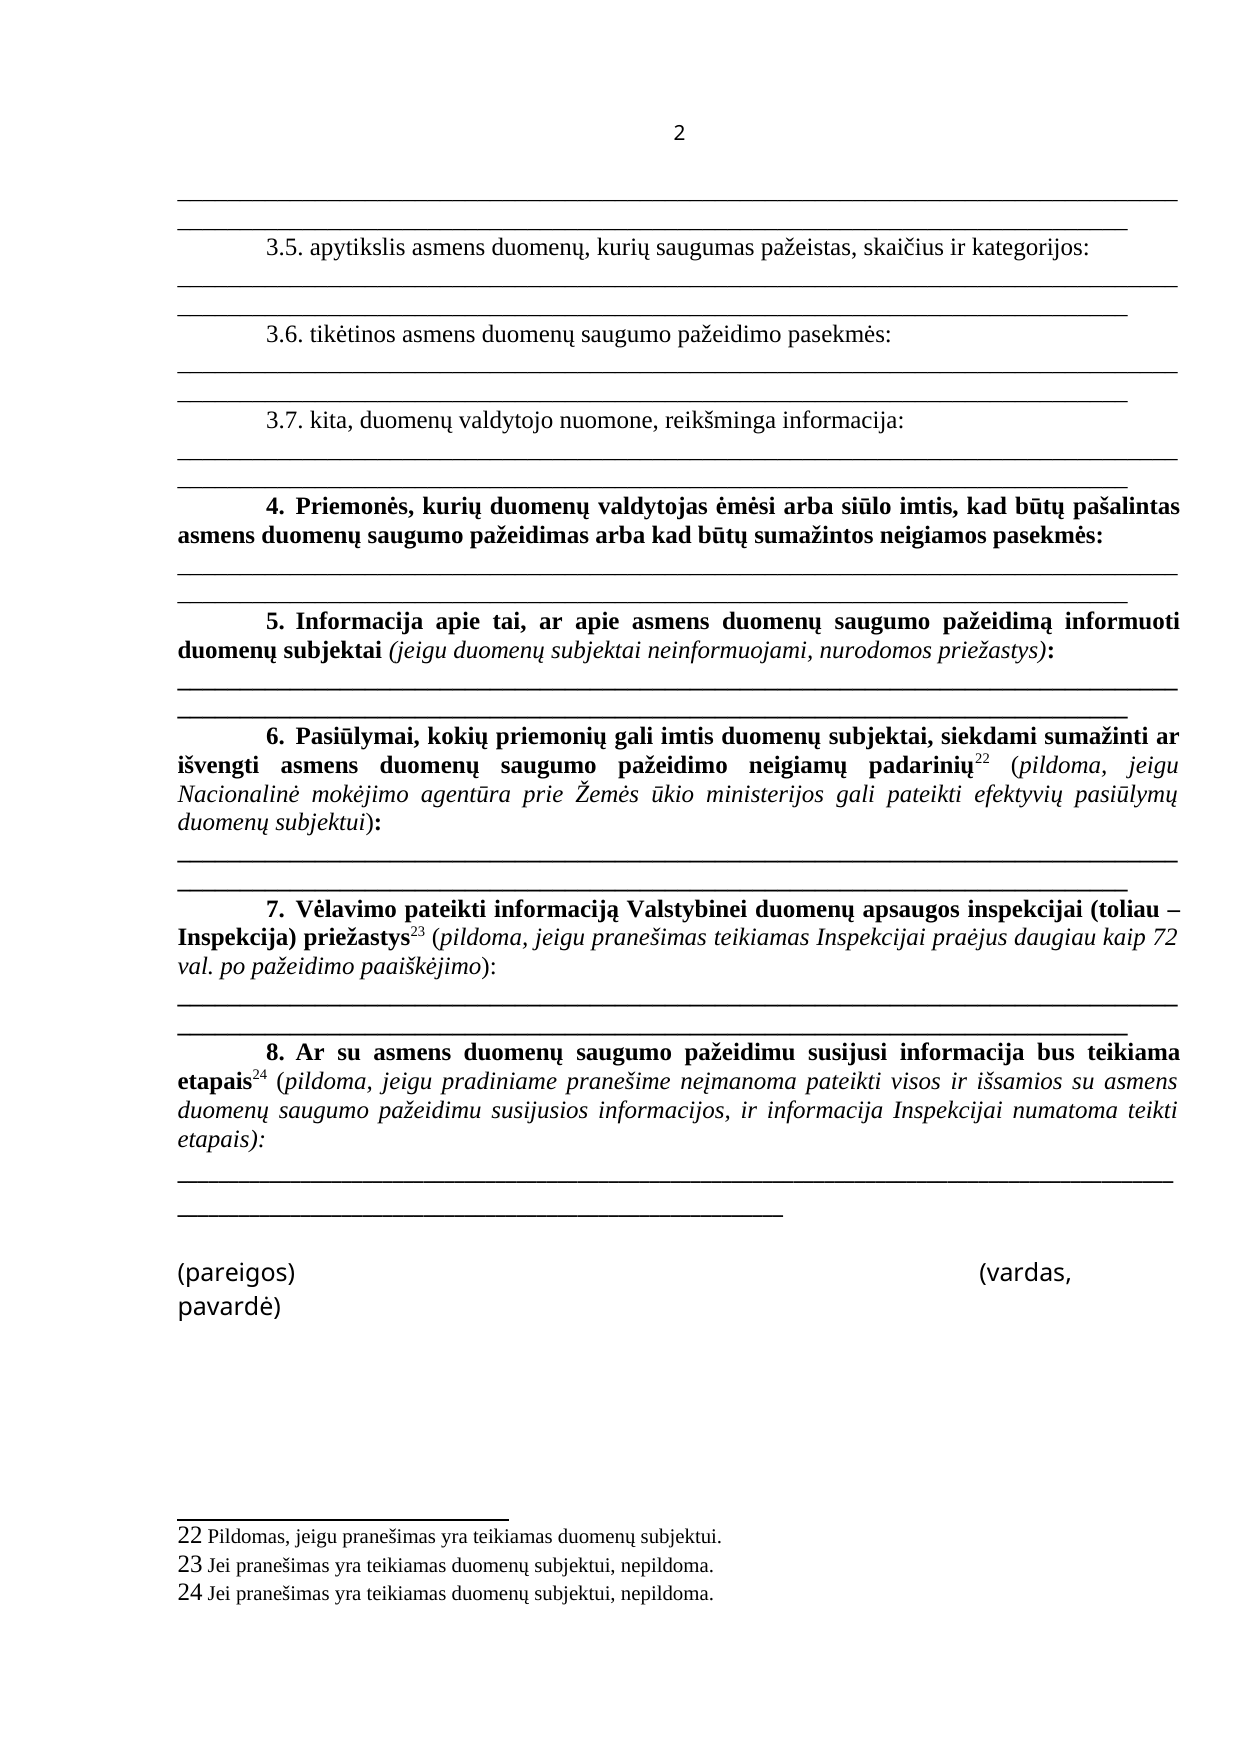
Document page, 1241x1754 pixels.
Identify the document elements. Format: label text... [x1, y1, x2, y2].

text 4. Priemonės, kurių duomenų valdytojas ėmėsi arba siūlo imtis, kad būtų pašalintas asmens duomenų saugumo pažeidimas arba kad būtų sumažintos neigiamos pasekmės: [177, 491, 1181, 549]
text Pildomas, jeigu pranešimas yra teikiamas duomenų subjektui. [177, 1520, 1181, 1549]
text ____________________________________________________________________________________________________________________________________________________________ [177, 1152, 1181, 1221]
text ____________________________________________________________________________________________________________________________________________________________ [177, 836, 1181, 894]
text 5. Informacija apie tai, ar apie asmens duomenų saugumo pažeidimą informuoti duomenų subjektai (jeigu duomenų subjektai neinformuojami, nurodomos priežastys): [177, 606, 1181, 664]
text 8. Ar su asmens duomenų saugumo pažeidimu susijusi informacija bus teikiama etapais (pildoma, jeigu pradiniame pranešime neįmanoma pateikti visos ir išsamios su asmens duomenų saugumo pažeidimu susijusios informacijos, ir informacija Inspekcijai numatoma teikti etapais): [177, 1037, 1181, 1152]
text 3.5. apytikslis asmens duomenų, kurių saugumas pažeistas, skaičius ir kategorijos: [177, 232, 1181, 261]
text 3.7. kita, duomenų valdytojo nuomone, reikšminga informacija: [177, 405, 1181, 434]
text ____________________________________________________________________________________________________________________________________________________________ [177, 549, 1181, 606]
text 3.6. tikėtinos asmens duomenų saugumo pažeidimo pasekmės: [177, 319, 1181, 347]
text ____________________________________________________________________________________________________________________________________________________________ [177, 434, 1181, 491]
text Jei pranešimas yra teikiamas duomenų subjektui, nepildoma. [177, 1577, 1181, 1606]
text ____________________________________________________________________________________________________________________________________________________________ [177, 980, 1181, 1037]
text ____________________________________________________________________________________________________________________________________________________________ [177, 664, 1181, 721]
text ____________________________________________________________________________________________________________________________________________________________ [177, 347, 1181, 405]
text ____________________________________________________________________________________________________________________________________________________________ [177, 261, 1181, 319]
text ____________________________________________________________________________________________________________________________________________________________ [177, 175, 1181, 232]
text 7. Vėlavimo pateikti informaciją Valstybinei duomenų apsaugos inspekcijai (toliau – Inspekcija) priežastys (pildoma, jeigu pranešimas teikiamas Inspekcijai praėjus daugiau kaip 72 val. po pažeidimo paaiškėjimo): [177, 894, 1181, 980]
text (pareigos) (vardas, pavardė) [177, 1255, 1181, 1323]
text Jei pranešimas yra teikiamas duomenų subjektui, nepildoma. [177, 1549, 1181, 1577]
text 6. Pasiūlymai, kokių priemonių gali imtis duomenų subjektai, siekdami sumažinti ar išvengti asmens duomenų saugumo pažeidimo neigiamų padarinių (pildoma, jeigu Nacionalinė mokėjimo agentūra prie Žemės ūkio ministerijos gali pateikti efektyvių pasiūlymų duomenų subjektui): [177, 721, 1181, 836]
